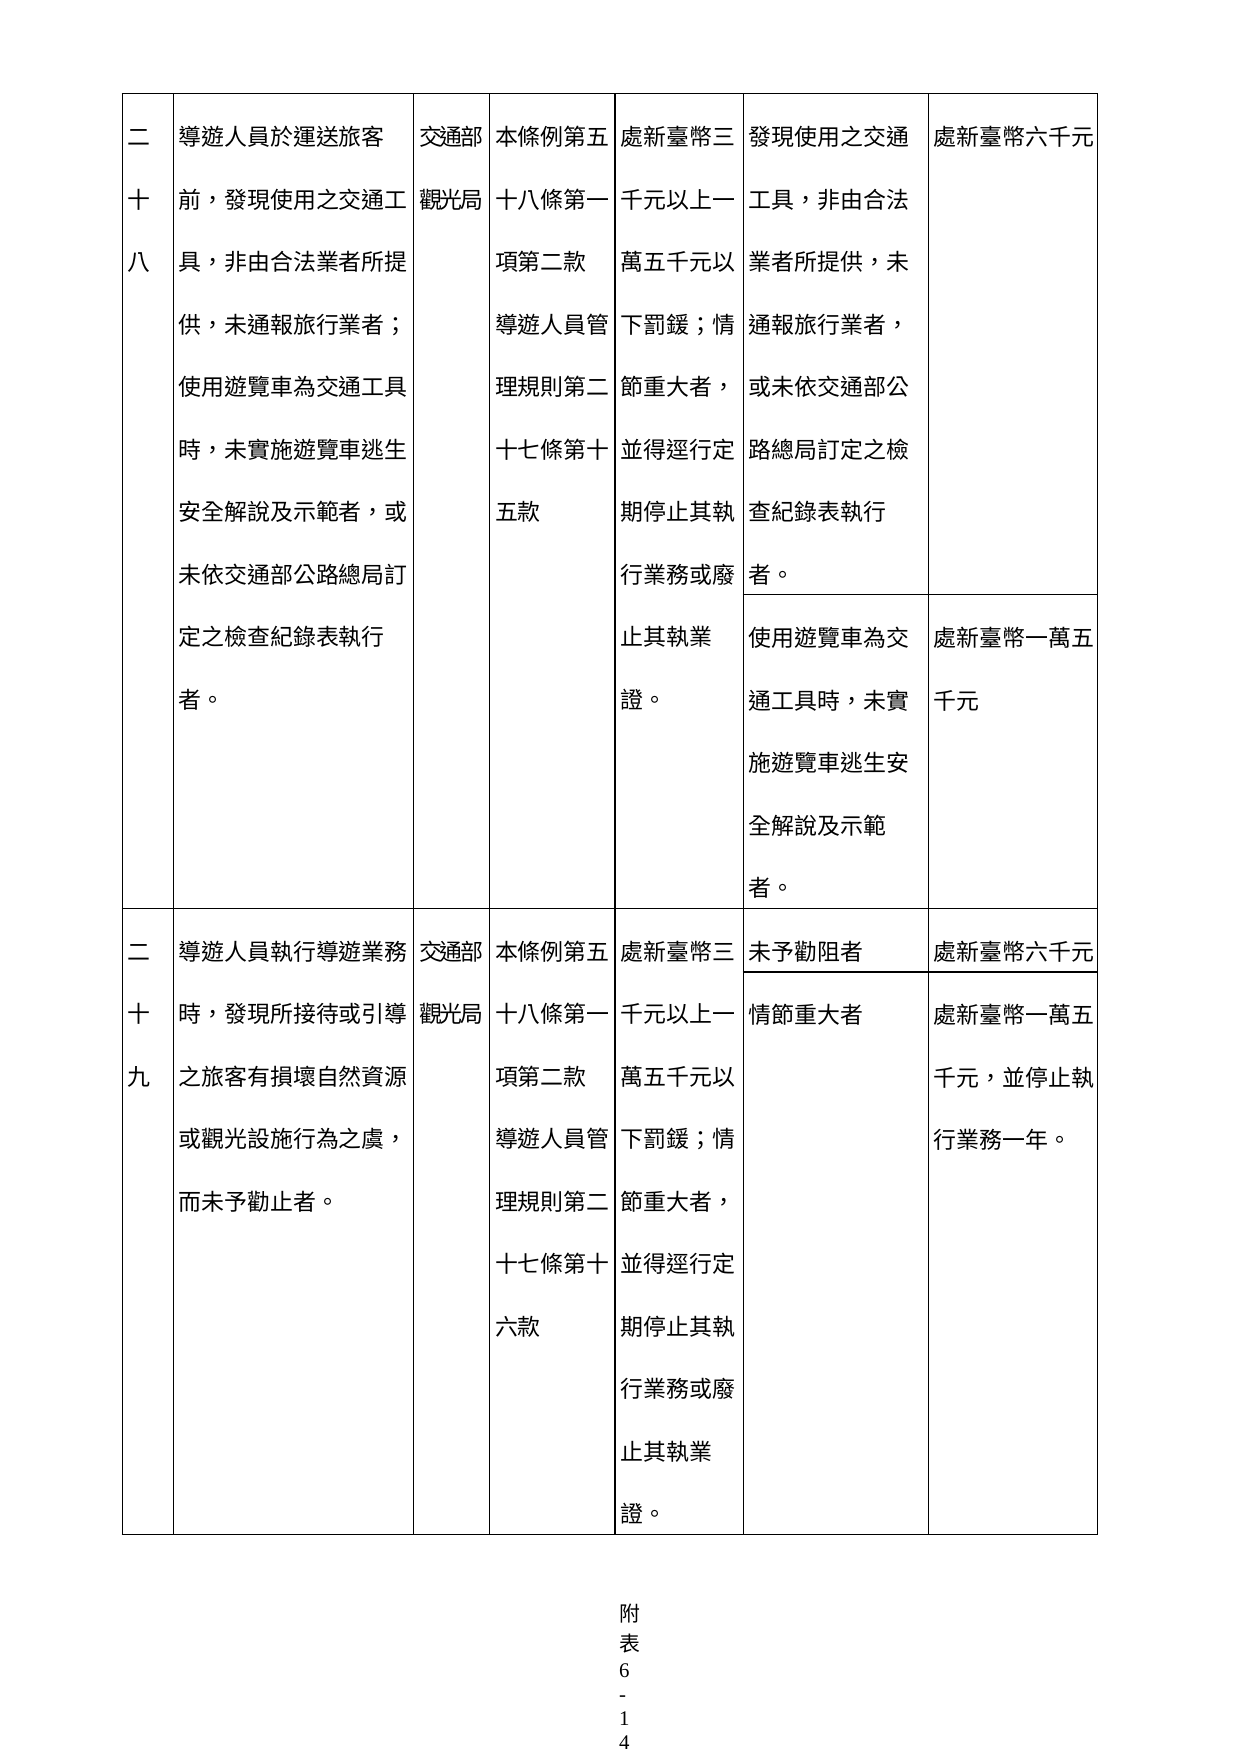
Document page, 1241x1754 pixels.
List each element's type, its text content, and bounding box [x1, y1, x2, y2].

table_cell 處新臺幣一萬五千元 [929, 595, 1097, 908]
table_cell 發現使用之交通工具，非由合法業者所提供，未通報旅行業者，或未依交通部公路總局訂定之檢查紀錄表執行者。 [744, 94, 928, 594]
table_cell 使用遊覽車為交通工具時，未實施遊覽車逃生安全解說及示範者。 [744, 595, 928, 908]
table_cell 處新臺幣三千元以上一萬五千元以下罰鍰；情節重大者，並得逕行定期停止其執行業務或廢止其執業證。 [616, 94, 743, 908]
table_cell 二十九 [123, 909, 173, 1534]
table_cell 二十八 [123, 94, 173, 908]
table_cell 本條例第五十八條第一項第二款 導遊人員管理規則第二十七條第十六款 [490, 909, 614, 1534]
table_cell 導遊人員執行導遊業務時，發現所接待或引導之旅客有損壞自然資源或觀光設施行為之虞，而未予勸止者。 [174, 909, 413, 1534]
table_cell 處新臺幣六千元 [929, 94, 1097, 594]
table_cell 處新臺幣三千元以上一萬五千元以下罰鍰；情節重大者，並得逕行定期停止其執行業務或廢止其執業證。 [616, 909, 743, 1534]
table_cell 交通部 觀光局 [414, 94, 489, 908]
table_cell 未予勸阻者 [744, 909, 928, 971]
table_cell 導遊人員於運送旅客前，發現使用之交通工具，非由合法業者所提供，未通報旅行業者；使用遊覽車為交通工具時，未實施遊覽車逃生安全解說及示範者，或未依交通部公路總局訂定之檢查紀錄表執行者。 [174, 94, 413, 908]
table_cell 交通部 觀光局 [414, 909, 489, 1534]
table_cell 本條例第五十八條第一項第二款 導遊人員管理規則第二十七條第十五款 [490, 94, 614, 908]
table_cell 處新臺幣一萬五千元，並停止執行業務一年。 [929, 973, 1097, 1534]
table_cell 情節重大者 [744, 973, 928, 1534]
table_cell 處新臺幣六千元 [929, 909, 1097, 971]
